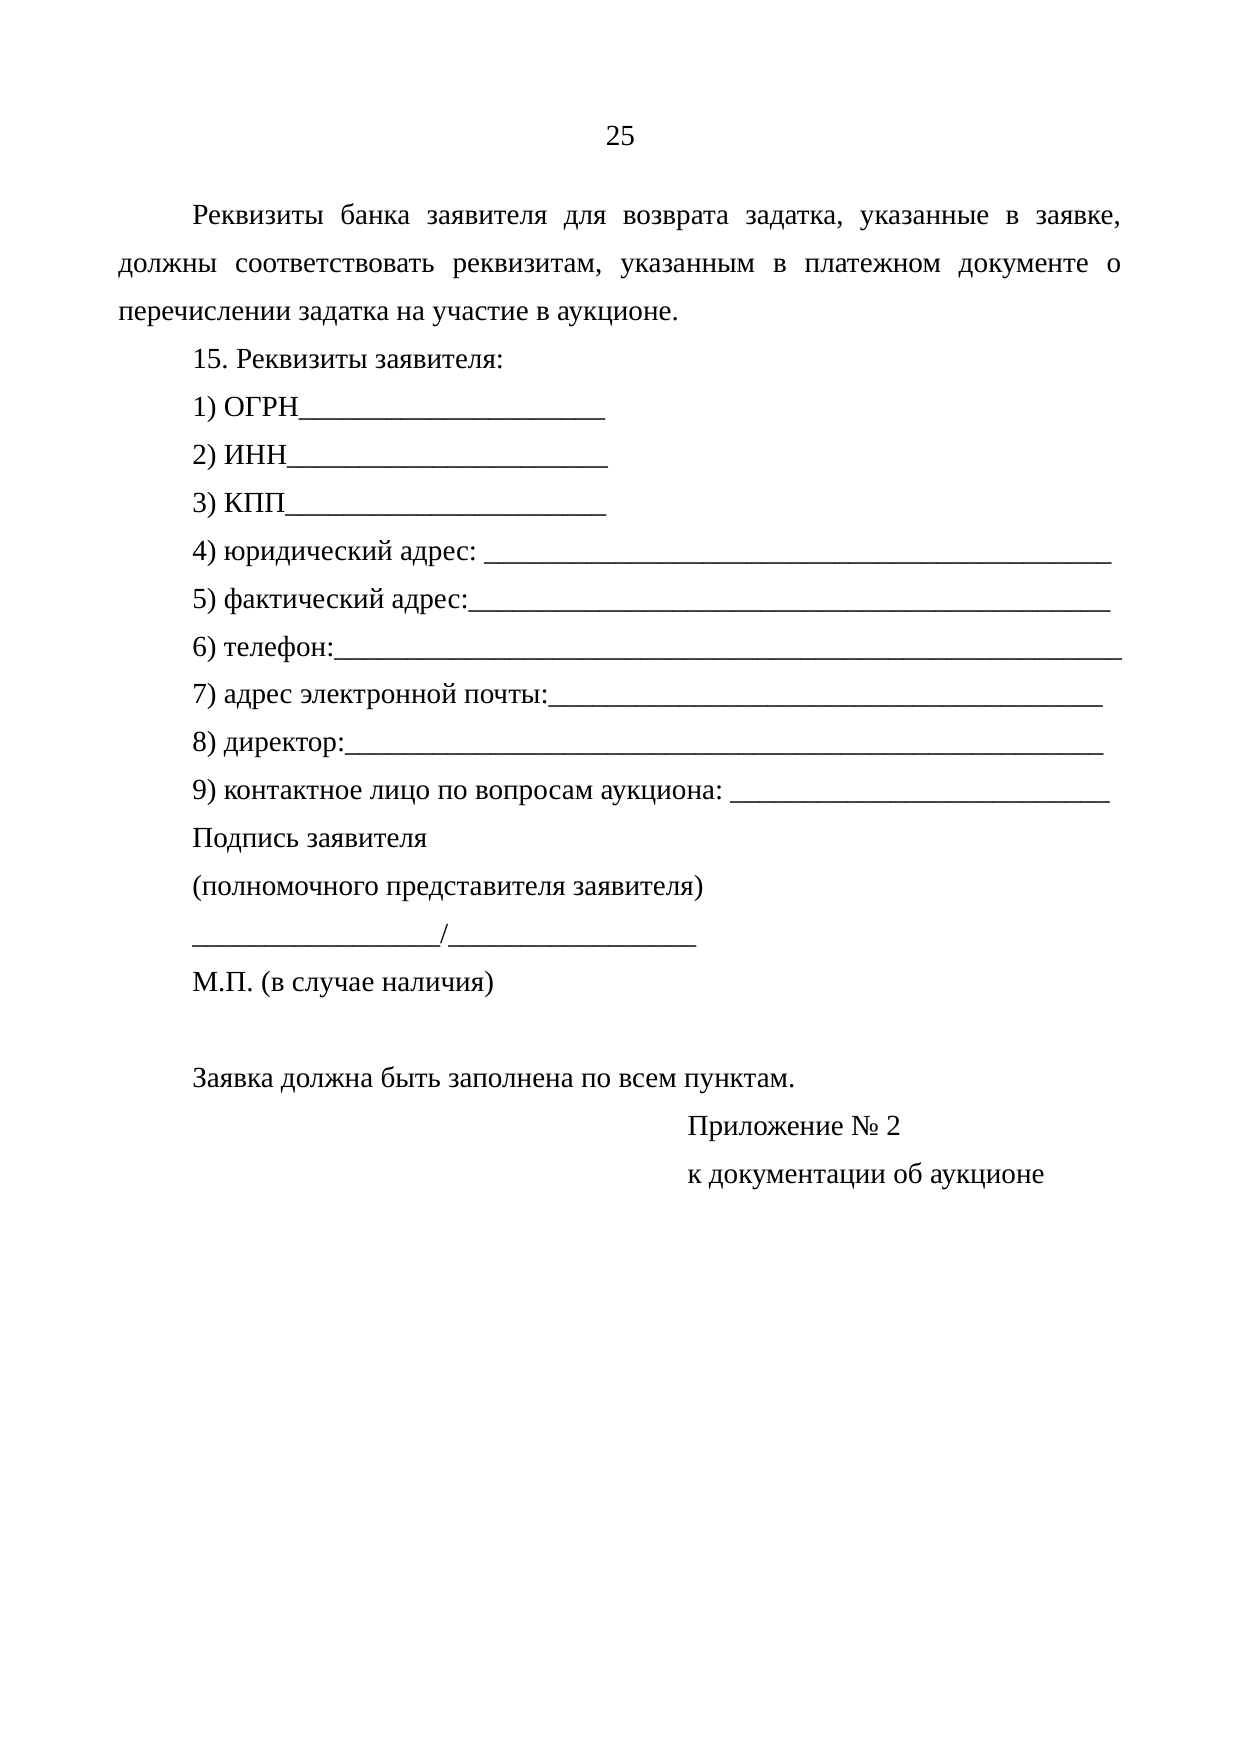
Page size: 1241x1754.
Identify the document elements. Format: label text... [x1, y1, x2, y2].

text 9) контактное лицо по вопросам аукциона: __________________________ [118, 758, 1122, 806]
text 5) фактический адрес:____________________________________________ [118, 566, 1122, 614]
text Заявка должна быть заполнена по всем пунктам. [118, 1046, 1122, 1093]
text _________________/_________________ [118, 902, 1122, 950]
text 1) ОГРН_____________________ [118, 375, 1122, 423]
text 2) ИНН______________________ [118, 423, 1122, 471]
table_header [118, 1094, 682, 1195]
text (полномочного представителя заявителя) [118, 854, 1122, 902]
text 6) телефон:______________________________________________________ [118, 614, 1122, 662]
text Подпись заявителя [118, 806, 1122, 854]
text 15. Реквизиты заявителя: [118, 327, 1122, 375]
text Реквизиты банка заявителя для возврата задатка, указанные в заявке, должны соответствовать реквизитам, указанным в платежном документе о перечислении задатка на участие в аукционе. [118, 181, 1122, 327]
text 4) юридический адрес: ___________________________________________ [118, 518, 1122, 566]
text М.П. (в случае наличия) [118, 950, 1122, 998]
text 7) адрес электронной почты:______________________________________ [118, 662, 1122, 710]
table_header Приложение № 2 к документации об аукционе [682, 1094, 1122, 1195]
text 8) директор:____________________________________________________ [118, 710, 1122, 758]
text 3) КПП______________________ [118, 471, 1122, 518]
